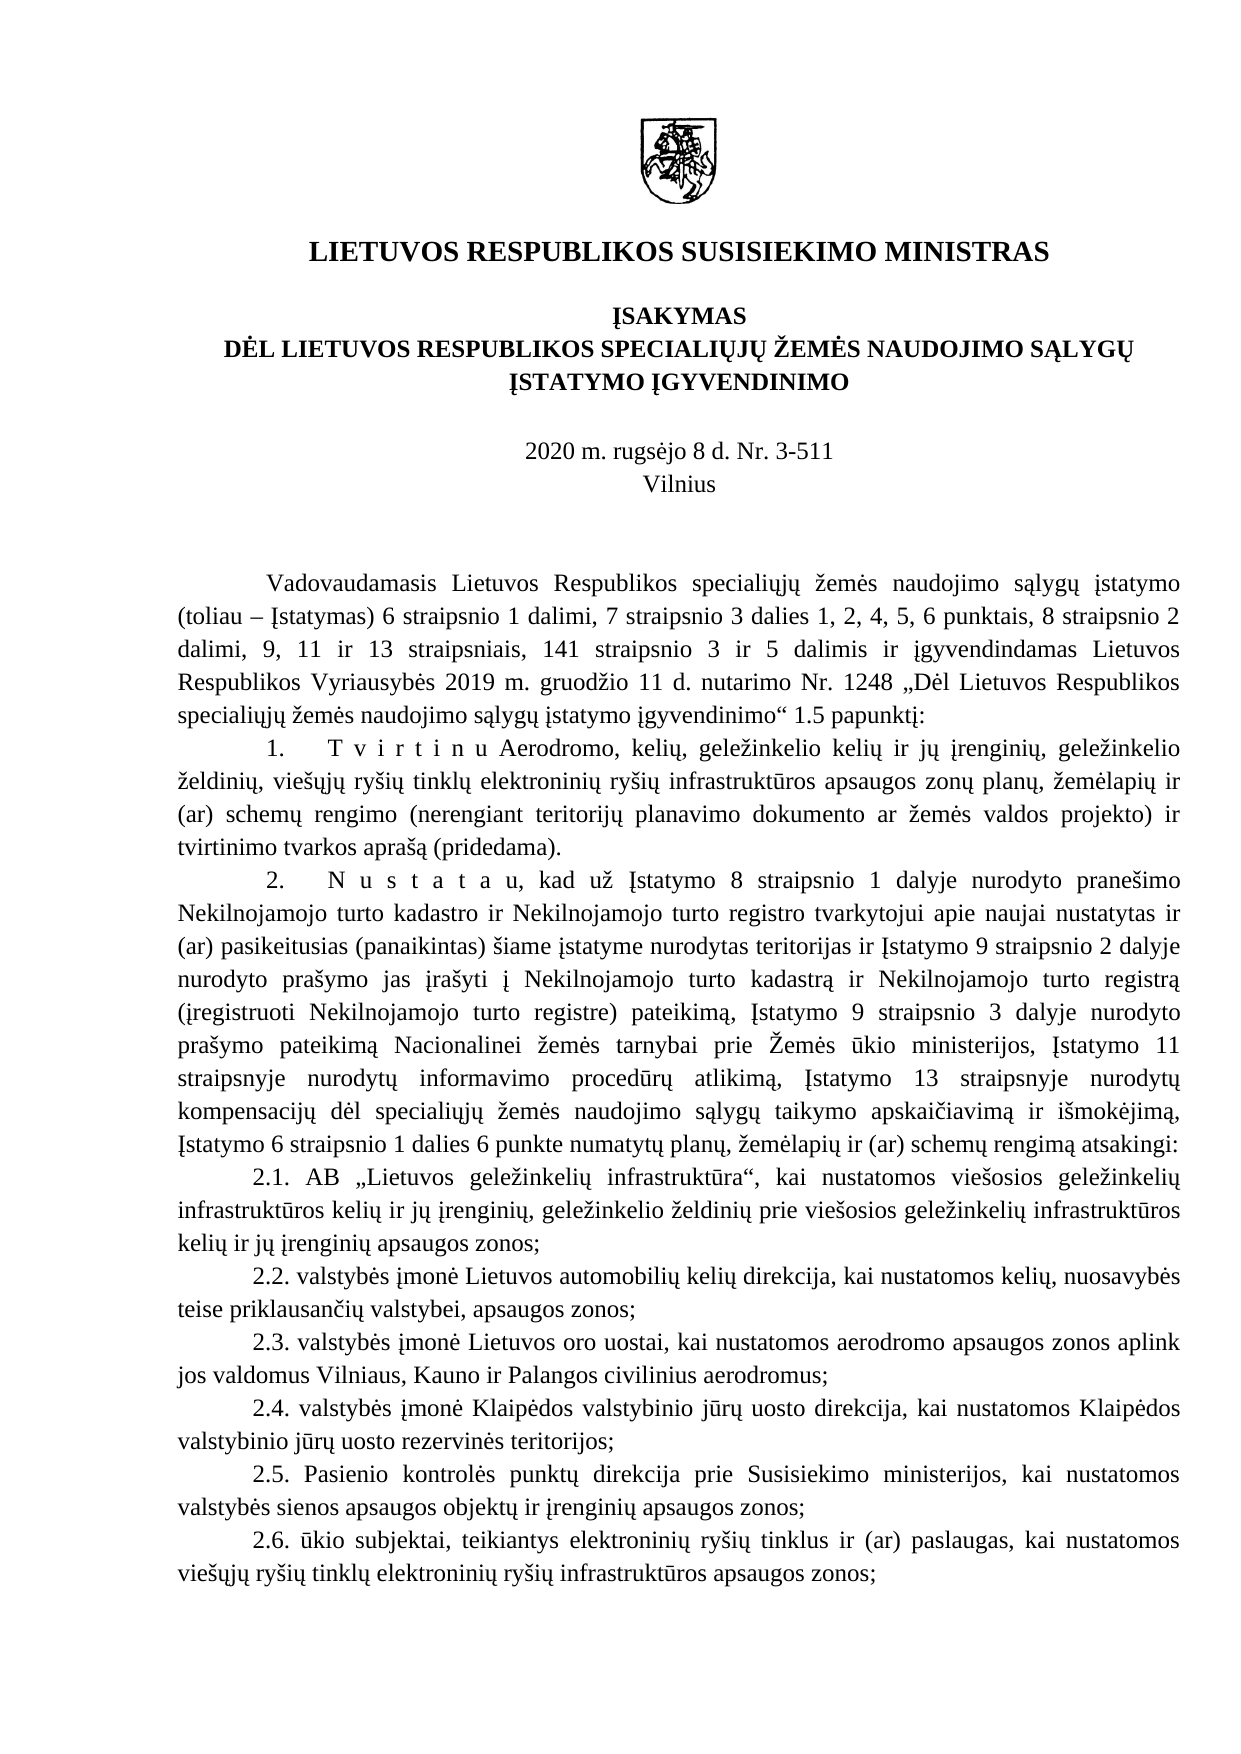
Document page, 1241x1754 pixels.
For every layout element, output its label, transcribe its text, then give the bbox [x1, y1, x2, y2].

text ĮSAKYMAS [177, 301, 1181, 330]
text 2.2. valstybės įmonė Lietuvos automobilių kelių direkcija, kai nustatomos kelių, nuosavybės teise priklausančių valstybei, apsaugos zonos; [177, 1261, 1181, 1323]
text LIETUVOS RESPUBLIKOS SUSISIEKIMO MINISTRAS [177, 234, 1181, 268]
text 2.6. ūkio subjektai, teikiantys elektroninių ryšių tinklus ir (ar) paslaugas, kai nustatomos viešųjų ryšių tinklų elektroninių ryšių infrastruktūros apsaugos zonos; [177, 1526, 1181, 1587]
text 1. T v i r t i n u Aerodromo, kelių, geležinkelio kelių ir jų įrenginių, geležinkelio želdinių, viešųjų ryšių tinklų elektroninių ryšių infrastruktūros apsaugos zonų planų, žemėlapių ir (ar) schemų rengimo (nerengiant teritorijų planavimo dokumento ar žemės valdos projekto) ir tvirtinimo tvarkos aprašą (pridedama). [177, 733, 1181, 861]
text Vilnius [177, 469, 1181, 498]
text 2. N u s t a t a u, kad už Įstatymo 8 straipsnio 1 dalyje nurodyto pranešimo Nekilnojamojo turto kadastro ir Nekilnojamojo turto registro tvarkytojui apie naujai nustatytas ir (ar) pasikeitusias (panaikintas) šiame įstatyme nurodytas teritorijas ir Įstatymo 9 straipsnio 2 dalyje nurodyto prašymo jas įrašyti į Nekilnojamojo turto kadastrą ir Nekilnojamojo turto registrą (įregistruoti Nekilnojamojo turto registre) pateikimą, Įstatymo 9 straipsnio 3 dalyje nurodyto prašymo pateikimą Nacionalinei žemės tarnybai prie Žemės ūkio ministerijos, Įstatymo 11 straipsnyje nurodytų informavimo procedūrų atlikimą, Įstatymo 13 straipsnyje nurodytų kompensacijų dėl specialiųjų žemės naudojimo sąlygų taikymo apskaičiavimą ir išmokėjimą, Įstatymo 6 straipsnio 1 dalies 6 punkte numatytų planų, žemėlapių ir (ar) schemų rengimą atsakingi: [177, 865, 1181, 1158]
text 2.3. valstybės įmonė Lietuvos oro uostai, kai nustatomos aerodromo apsaugos zonos aplink jos valdomus Vilniaus, Kauno ir Palangos civilinius aerodromus; [177, 1327, 1181, 1389]
text Vadovaudamasis Lietuvos Respublikos specialiųjų žemės naudojimo sąlygų įstatymo (toliau – Įstatymas) 6 straipsnio 1 dalimi, 7 straipsnio 3 dalies 1, 2, 4, 5, 6 punktais, 8 straipsnio 2 dalimi, 9, 11 ir 13 straipsniais, 141 straipsnio 3 ir 5 dalimis ir įgyvendindamas Lietuvos Respublikos Vyriausybės 2019 m. gruodžio 11 d. nutarimo Nr. 1248 „Dėl Lietuvos Respublikos specialiųjų žemės naudojimo sąlygų įstatymo įgyvendinimo“ 1.5 papunktį: [177, 568, 1181, 729]
text 2.1. AB „Lietuvos geležinkelių infrastruktūra“, kai nustatomos viešosios geležinkelių infrastruktūros kelių ir jų įrenginių, geležinkelio želdinių prie viešosios geležinkelių infrastruktūros kelių ir jų įrenginių apsaugos zonos; [177, 1162, 1181, 1257]
text DĖL LIETUVOS RESPUBLIKOS SPECIALIŲJŲ ŽEMĖS NAUDOJIMO SĄLYGŲ ĮSTATYMO ĮGYVENDINIMO [177, 334, 1181, 396]
text 2.5. Pasienio kontrolės punktų direkcija prie Susisiekimo ministerijos, kai nustatomos valstybės sienos apsaugos objektų ir įrenginių apsaugos zonos; [177, 1459, 1181, 1521]
text 2.4. valstybės įmonė Klaipėdos valstybinio jūrų uosto direkcija, kai nustatomos Klaipėdos valstybinio jūrų uosto rezervinės teritorijos; [177, 1393, 1181, 1455]
text 2020 m. rugsėjo 8 d. Nr. 3-511 [177, 436, 1181, 464]
